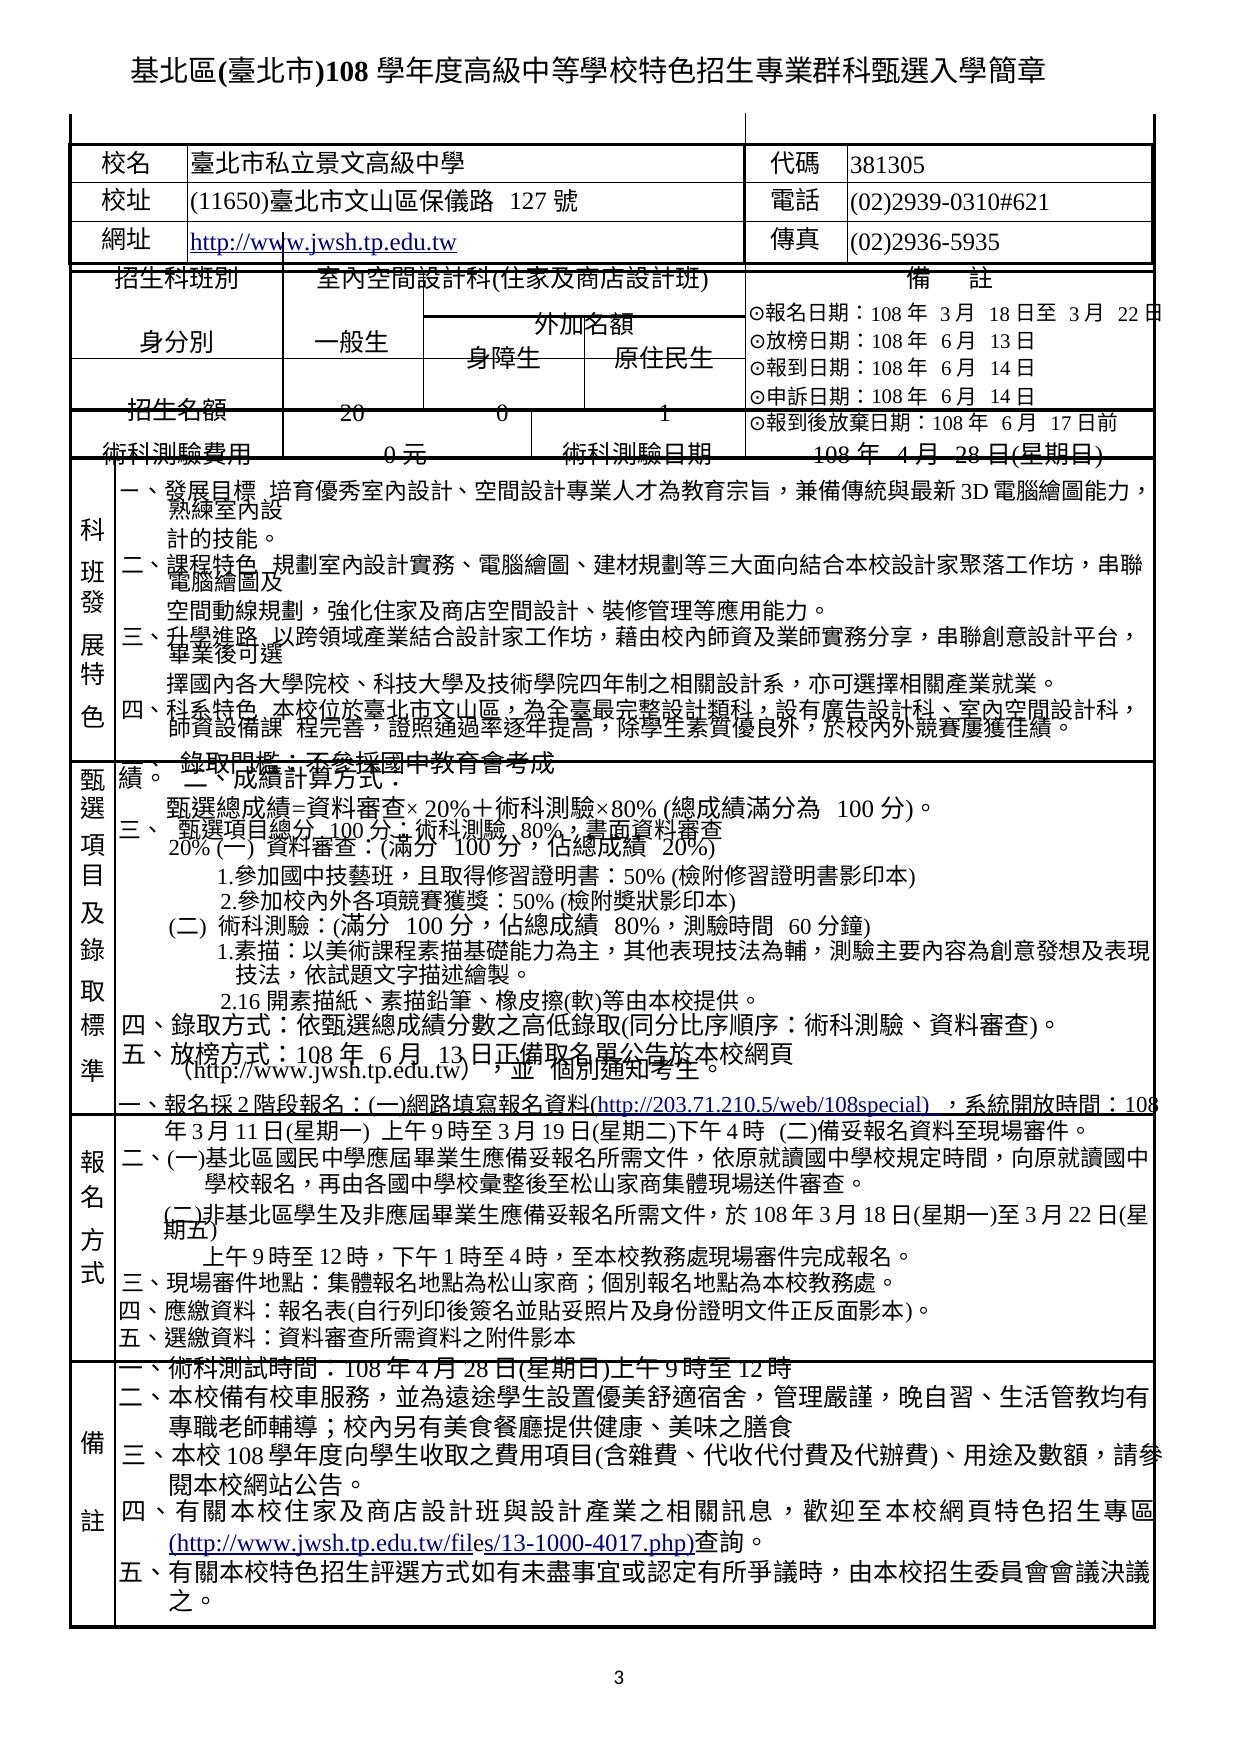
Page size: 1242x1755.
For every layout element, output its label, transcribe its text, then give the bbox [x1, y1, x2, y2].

text 2.參加校內外各項競賽獲獎：50% (檢附奬狀影印本) [214, 890, 741, 914]
text 甄 一、 錄取門檻：不參採國中教育會考成績。 二、成績計算方式： [116, 763, 603, 795]
text 三、現場審件地點：集體報名地點為松山家商；個別報名地點為本校教務處。 [116, 1267, 1153, 1296]
text 備 三、本校108學年度向學生收取之費用項目(含雜費、代收代付費及代辦費)、用途及數額，請參 [81, 1438, 114, 1470]
text 色 [81, 696, 114, 743]
text 術科測驗費用 0 元 術科測驗日期 108 年 4 月 28 日(星期日) [116, 460, 1153, 471]
text 年3月11日(星期一) 上午9時至3月19日(星期二)下午4時 (二)備妥報名資料至現場審件。 [164, 1118, 1153, 1145]
text ⊙報到後放棄日期：108 年 6 月 17 日前 [749, 412, 1153, 434]
text ⊙放榜日期：108 年 6 月 13 日 [749, 331, 1153, 354]
table_header 381305 [848, 146, 1151, 182]
text [749, 402, 1153, 408]
table_header 代碼 [746, 146, 847, 182]
text 一、術科測試時間：108年4月28日(星期日)上午9時至12時 [118, 1363, 1153, 1383]
table_cell 校址 [72, 183, 187, 221]
table_header 校名 [72, 146, 187, 182]
table_cell 電話 [746, 183, 847, 221]
text 發 [81, 597, 114, 624]
text 招生科班別 室內空間設計科(住家及商店設計班) 備 註 [746, 265, 1153, 270]
text 計的技能。 [116, 525, 1153, 551]
text ⊙申訴日期：108 年 6 月 14 日 [749, 381, 1153, 400]
text 三、 甄選項目總分 100 分：術科測驗 80%，書面資料審查 20% (一) 資料審查：(滿分 100 分，佔總成績 20%) [118, 823, 755, 863]
text 身障生 原住民生 [585, 359, 723, 374]
text 外加名額 ⊙報名日期：108 年 3 月 18 日至 3 月 22 日 [615, 318, 745, 331]
text 招生科班別 室內空間設計科(住家及商店設計班) 備 註 [114, 265, 282, 270]
text 式 [81, 1267, 114, 1296]
text 項 [81, 835, 106, 860]
text 2.16 開素描紙、素描鉛筆、橡皮擦(軟)等由本校提供。 [214, 997, 768, 1014]
text 術科測驗費用 0 元 術科測驗日期 108 年 4 月 28 日(星期日) [284, 436, 531, 456]
text 20 0 [284, 412, 531, 426]
text 錄 [81, 940, 114, 965]
text 1 [532, 412, 679, 426]
table_cell (11650)臺北市文山區保儀路 127 號 [188, 183, 743, 221]
text 身障生 原住民生 [466, 359, 584, 374]
text 1.素描：以美術課程素描基礎能力為主，其他表現技法為輔，測驗主要內容為創意發想及表現 [116, 940, 1153, 965]
text 報 [81, 1145, 114, 1177]
text 招生名額 [127, 412, 282, 426]
table_cell (02)2939-0310#621 [848, 183, 1151, 221]
table_cell (02)2936-5935 [848, 222, 1151, 262]
text 甄 一、 錄取門檻：不參採國中教育會考成績。 二、成績計算方式： [81, 763, 114, 795]
text 二、課程特色 規劃室內設計實務、電腦繪圖、建材規劃等三大面向結合本校設計家聚落工作坊，串聯電腦繪圖及 [116, 553, 1153, 597]
text ㄧ、發展目標 培育優秀室內設計、空間設計專業人才為教育宗旨，兼備傳統與最新3D電腦繪圖能力，熟練室內設 [118, 482, 1153, 525]
text 身障生 原住民生 [466, 340, 584, 358]
text 備 三、本校108學年度向學生收取之費用項目(含雜費、代收代付費及代辦費)、用途及數額，請參 [116, 1438, 1153, 1470]
text 特 [81, 669, 114, 696]
text 二、(一)基北區國民中學應屆畢業生應備妥報名所需文件，依原就讀國中學校規定時間，向原就讀國中 [116, 1145, 1153, 1177]
table_header 臺北市私立景文高級中學 [188, 146, 743, 182]
text 身分別 [139, 331, 282, 357]
table_cell 傳真 [746, 222, 847, 262]
text 四、錄取方式：依甄選總成績分數之高低錄取(同分比序順序：術科測驗、資料審查)。 [116, 1014, 1153, 1040]
text [221, 400, 282, 408]
text 擇國內各大學院校、科技大學及技術學院四年制之相關設計系，亦可選擇相關產業就業。 [116, 669, 1153, 696]
text 四、應繳資料：報名表(自行列印後簽名並貼妥照片及身份證明文件正反面影本)。 [118, 1296, 1153, 1323]
text [284, 400, 423, 408]
text 註 [81, 1498, 114, 1533]
text (二)非基北區學生及非應屆畢業生應備妥報名所需文件，於108年3月18日(星期一)至3月22日(星期五) [196, 1206, 1153, 1237]
text 展 [81, 626, 114, 669]
text 方 [81, 1237, 114, 1267]
text 招生科班別 室內空間設計科(住家及商店設計班) 備 註 [424, 273, 745, 293]
text 身障生 原住民生 [585, 340, 723, 358]
text 五、選繳資料：資料審查所需資料之附件影本 [118, 1323, 1153, 1350]
text 二、本校備有校車服務，並為遠途學生設置優美舒適宿舍，管理嚴謹，晚自習、生活管教均有 [118, 1383, 1153, 1411]
text 名 [81, 1177, 114, 1206]
text ⊙報到日期：108 年 6 月 14 日 [749, 354, 1153, 381]
text 技法，依試題文字描述繪製。 [116, 965, 1153, 997]
text 之。 [168, 1586, 1153, 1615]
text 取 [81, 965, 114, 997]
text 外加名額 ⊙報名日期：108 年 3 月 18 日至 3 月 22 日 [534, 293, 745, 315]
text [1156, 965, 1169, 997]
text 甄選總成績=資料審查× 20%＋術科測驗×80% (總成績滿分為 100 分)。 [116, 795, 1153, 823]
text [118, 1350, 1153, 1360]
text 及 [81, 902, 106, 927]
text 一般生 [284, 331, 399, 357]
text 準 [81, 1043, 114, 1086]
text 上午9時至12時，下午1時至4時，至本校教務處現場審件完成報名。 [116, 1237, 1153, 1267]
text 1.參加國中技藝班，且取得修習證明書：50% (檢附修習證明書影印本) [116, 863, 1153, 890]
text 術科測驗費用 0 元 術科測驗日期 108 年 4 月 28 日(星期日) [746, 436, 1153, 456]
text 招生科班別 室內空間設計科(住家及商店設計班) 備 註 [284, 273, 423, 293]
text 閱本校網站公告。 [168, 1470, 1153, 1498]
text 科 [81, 525, 114, 551]
text [424, 400, 584, 408]
text (二) 術科測驗：(滿分 100 分，佔總成績 80%，測驗時間 60 分鐘) [168, 914, 1153, 940]
text 專職老師輔導；校內另有美食餐廳提供健康、美味之膳食 [168, 1411, 1153, 1438]
text 三、升學進路 以跨領域產業結合設計家工作坊，藉由校內師資及業師實務分享，串聯創意設計平台，畢業後可選 [116, 626, 1153, 669]
text 招生科班別 室內空間設計科(住家及商店設計班) 備 註 [114, 273, 282, 293]
table_cell http://www.jwsh.tp.edu.tw [188, 222, 743, 262]
text 一、報名採2階段報名：(一)網路填寫報名資料(http://203.71.210.5/web/108special) ，系統開放時間：108 [118, 1086, 1153, 1113]
text 五、放榜方式：108 年 6 月 13 日正備取名單公告於本校網頁（http://www.jwsh.tp.edu.tw），並 個別通知考生。 [116, 1043, 1134, 1086]
text 四、有關本校住家及商店設計班與設計產業之相關訊息，歡迎至本校網頁特色招生專區 [116, 1498, 1153, 1533]
text (http://www.jwsh.tp.edu.tw/files/13-1000-4017.php)查詢。 [168, 1533, 1153, 1557]
text [1156, 525, 1169, 551]
text 術科測驗費用 0 元 術科測驗日期 108 年 4 月 28 日(星期日) [532, 436, 745, 456]
text 招生科班別 室內空間設計科(住家及商店設計班) 備 註 [284, 265, 745, 270]
text 學校報名，再由各國中學校彙整後至松山家商集體現場送件審查。 [116, 1177, 1153, 1206]
text 外加名額 ⊙報名日期：108 年 3 月 18 日至 3 月 22 日 [746, 293, 1153, 331]
text 目 [81, 863, 114, 890]
text 班 [81, 553, 114, 597]
text 四、科系特色 本校位於臺北市文山區，為全臺最完整設計類科，設有廣告設計科、室內空間設計科，師資設備課 程完善，證照通過率逐年提高，除學生素質優良外，於校內外競賽屢獲佳績。 [116, 696, 1153, 743]
text [585, 400, 679, 408]
text 選 [81, 795, 114, 823]
text 標 [81, 1014, 114, 1040]
text 招生科班別 室內空間設計科(住家及商店設計班) 備 註 [746, 273, 1153, 293]
text [1156, 1470, 1169, 1498]
text [1156, 1586, 1169, 1615]
text 術科測驗費用 0 元 術科測驗日期 108 年 4 月 28 日(星期日) [102, 436, 282, 456]
text 五、有關本校特色招生評選方式如有未盡事宜或認定有所爭議時，由本校招生委員會會議決議 [118, 1557, 1153, 1586]
table_cell 網址 [72, 222, 187, 262]
text 空間動線規劃，強化住家及商店空間設計、裝修管理等應用能力。 [116, 597, 1153, 624]
